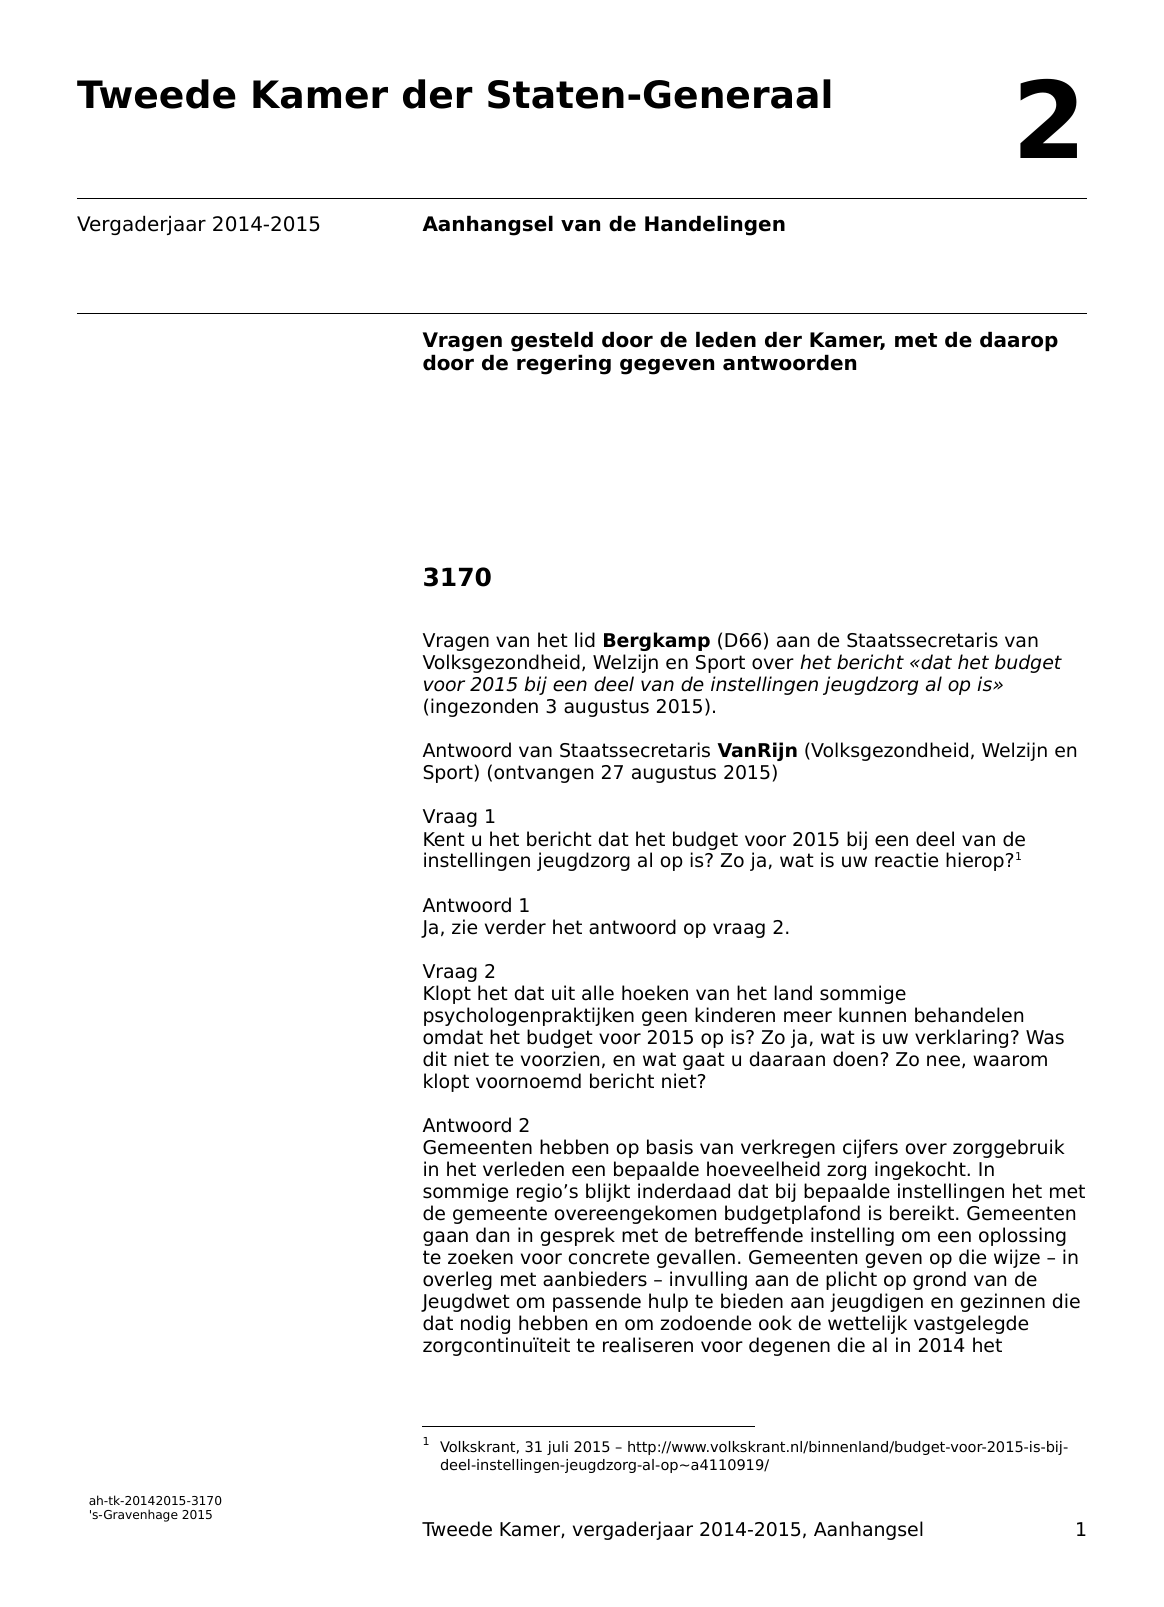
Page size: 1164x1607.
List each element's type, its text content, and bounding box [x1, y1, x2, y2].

text Kent u het bericht dat het budget voor 2015 bij een deel van de instellingen jeugdzorg al op is? Zo ja, wat is uw reactie hierop? [422, 828, 1087, 872]
text Vraag 2 [422, 961, 1087, 983]
text Vragen van het lid Bergkamp (D66) aan de Staatssecretaris van Volksgezondheid, Welzijn en Sport over het bericht «dat het budget voor 2015 bij een deel van de instellingen jeugdzorg al op is» (ingezonden 3 augustus 2015). [422, 630, 1087, 718]
text Ja, zie verder het antwoord op vraag 2. [422, 917, 1087, 938]
text Antwoord 2 [422, 1115, 1087, 1137]
table_cell Aanhangsel van de Handelingen [422, 199, 1087, 313]
text Vraag 1 [422, 806, 1087, 828]
table_header Tweede Kamer der Staten-Generaal [77, 59, 886, 198]
text ah-tk-20142015-3170 [88, 1494, 323, 1508]
text Klopt het dat uit alle hoeken van het land sommige psychologenpraktijken geen kinderen meer kunnen behandelen omdat het budget voor 2015 op is? Zo ja, wat is uw verklaring? Was dit niet te voorzien, en wat gaat u daaraan doen? Zo nee, waarom klopt voornoemd bericht niet? [422, 983, 1087, 1093]
text Antwoord 1 [422, 894, 1087, 917]
text Gemeenten hebben op basis van verkregen cijfers over zorggebruik in het verleden een bepaalde hoeveelheid zorg ingekocht. In sommige regio’s blijkt inderdaad dat bij bepaalde instellingen het met de gemeente overeengekomen budgetplafond is bereikt. Gemeenten gaan dan in gesprek met de betreffende instelling om een oplossing te zoeken voor concrete gevallen. Gemeenten geven op die wijze – in overleg met aanbieders – invulling aan de plicht op grond van de Jeugdwet om passende hulp te bieden aan jeugdigen en gezinnen die dat nodig hebben en om zodoende ook de wettelijk vastgelegde zorgcontinuïteit te realiseren voor degenen die al in 2014 het [422, 1137, 1087, 1357]
text 's-Gravenhage 2015 [88, 1508, 323, 1522]
table_header 2 [886, 59, 1087, 198]
table_cell Vergaderjaar 2014-2015 [77, 199, 422, 313]
table_cell [77, 314, 422, 375]
table_cell Vragen gesteld door de leden der Kamer, met de daarop door de regering gegeven antwoorden [422, 314, 1087, 375]
text Antwoord van Staatssecretaris VanRijn (Volksgezondheid, Welzijn en Sport) (ontvangen 27 augustus 2015) [422, 740, 1087, 784]
text 3170 [422, 563, 1087, 592]
text Volkskrant, 31 juli 2015 – http://www.volkskrant.nl/binnenland/budget-voor-2015-is-bij-deel-instellingen-jeugdzorg-al-op~a4110919/ [422, 1435, 1087, 1474]
